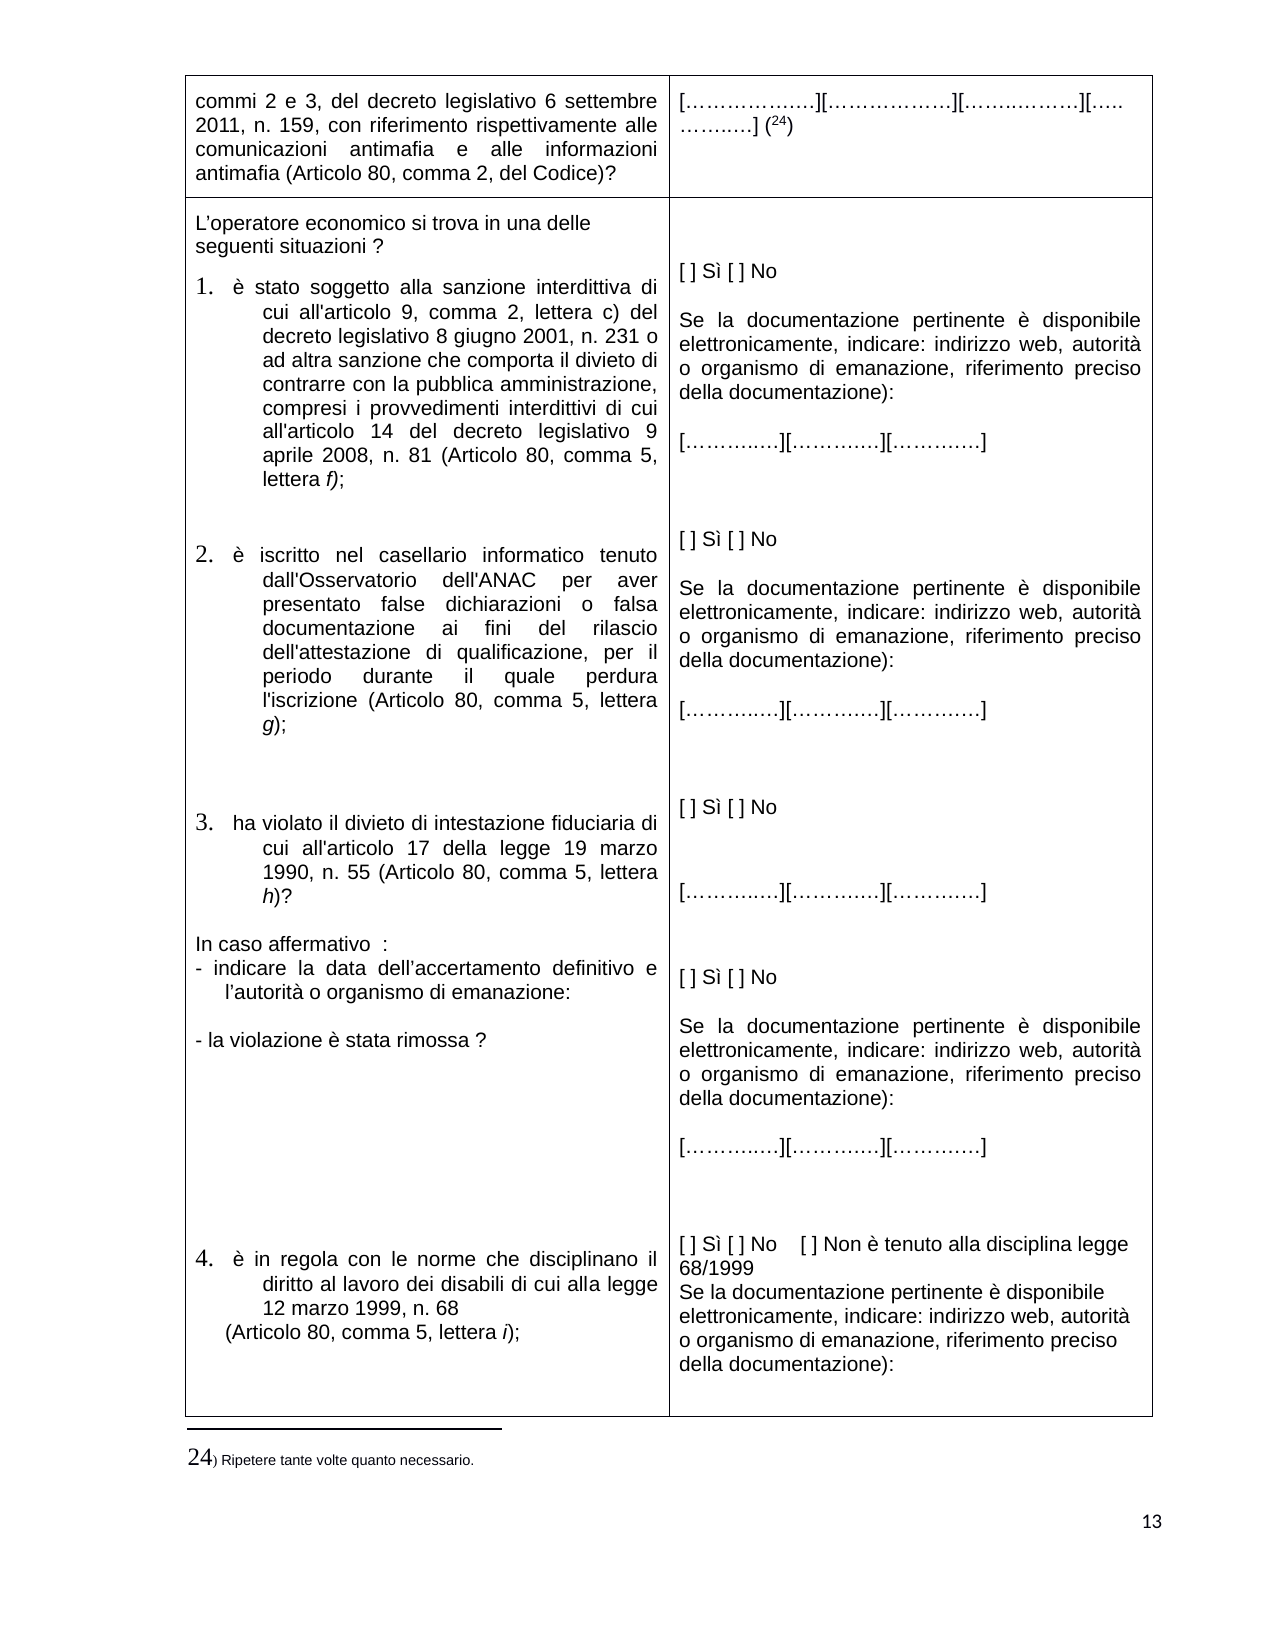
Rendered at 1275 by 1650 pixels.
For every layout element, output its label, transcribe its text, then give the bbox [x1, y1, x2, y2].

table_cell L’operatore economico si trova in una delle seguenti situazioni ? è stato soggetto alla sanzione interdittiva di cui all'articolo 9, comma 2, lettera c) del decreto legislativo 8 giugno 2001, n. 231 o ad altra sanzione che comporta il divieto di contrarre con la pubblica amministrazione, compresi i provvedimenti interdittivi di cui all'articolo 14 del decreto legislativo 9 aprile 2008, n. 81 (Articolo 80, comma 5, lettera f); è iscritto nel casellario informatico tenuto dall'Osservatorio dell'ANAC per aver presentato false dichiarazioni o falsa documentazione ai fini del rilascio dell'attestazione di qualificazione, per il periodo durante il quale perdura l'iscrizione (Articolo 80, comma 5, lettera g); ha violato il divieto di intestazione fiduciaria di cui all'articolo 17 della legge 19 marzo 1990, n. 55 (Articolo 80, comma 5, lettera h)? In caso affermativo : - indicare la data dell’accertamento definitivo e l’autorità o organismo di emanazione: - la violazione è stata rimossa ? è in regola con le norme che disciplinano il diritto al lavoro dei disabili di cui alla legge 12 marzo 1999, n. 68 (Articolo 80, comma 5, lettera i); è stato vittima dei reati previsti e puniti dagli articoli 317 e 629 del codice penale aggravati ai sensi dell'articolo 7 del decreto-legge 13 maggio 1991, n. 152, convertito, con modificazioni, dalla legge 12 luglio 1991, n. 203? In caso affermativo: - ha denunciato i fatti all’autorità giudiziaria? - ricorrono i casi previsti all’articolo 4, primo comma, della Legge 24 novembre 1981, n. 689 (articolo 80, comma 5, lettera l) ? si trova rispetto ad un altro partecipante alla medesima procedura di affidamento, in una situazione di controllo di cui all'articolo 2359 del codice civile o in una qualsiasi relazione, anche di fatto, se la situazione di controllo o la relazione comporti che le offerte sono imputabili ad un unico centro decisionale (articolo 80, comma 5, lettera m)? [186, 198, 669, 1416]
table_cell [ ] Sì [ ] No Se la documentazione pertinente è disponibile elettronicamente, indicare: indirizzo web, autorità o organismo di emanazione, riferimento preciso della documentazione): [………..…][……….…][……….…] [ ] Sì [ ] No Se la documentazione pertinente è disponibile elettronicamente, indicare: indirizzo web, autorità o organismo di emanazione, riferimento preciso della documentazione): [………..…][……….…][……….…] [ ] Sì [ ] No [………..…][……….…][……….…] [ ] Sì [ ] No Se la documentazione pertinente è disponibile elettronicamente, indicare: indirizzo web, autorità o organismo di emanazione, riferimento preciso della documentazione): [………..…][……….…][……….…] [ ] Sì [ ] No [ ] Non è tenuto alla disciplina legge 68/1999 Se la documentazione pertinente è disponibile elettronicamente, indicare: indirizzo web, autorità o organismo di emanazione, riferimento preciso della documentazione): [670, 198, 1152, 1416]
table_cell […………….…][………………][……..………][…..……..…] () [670, 76, 1152, 197]
table_cell commi 2 e 3, del decreto legislativo 6 settembre 2011, n. 159, con riferimento rispettivamente alle comunicazioni antimafia e alle informazioni antimafia (Articolo 80, comma 2, del Codice)? [186, 76, 669, 197]
